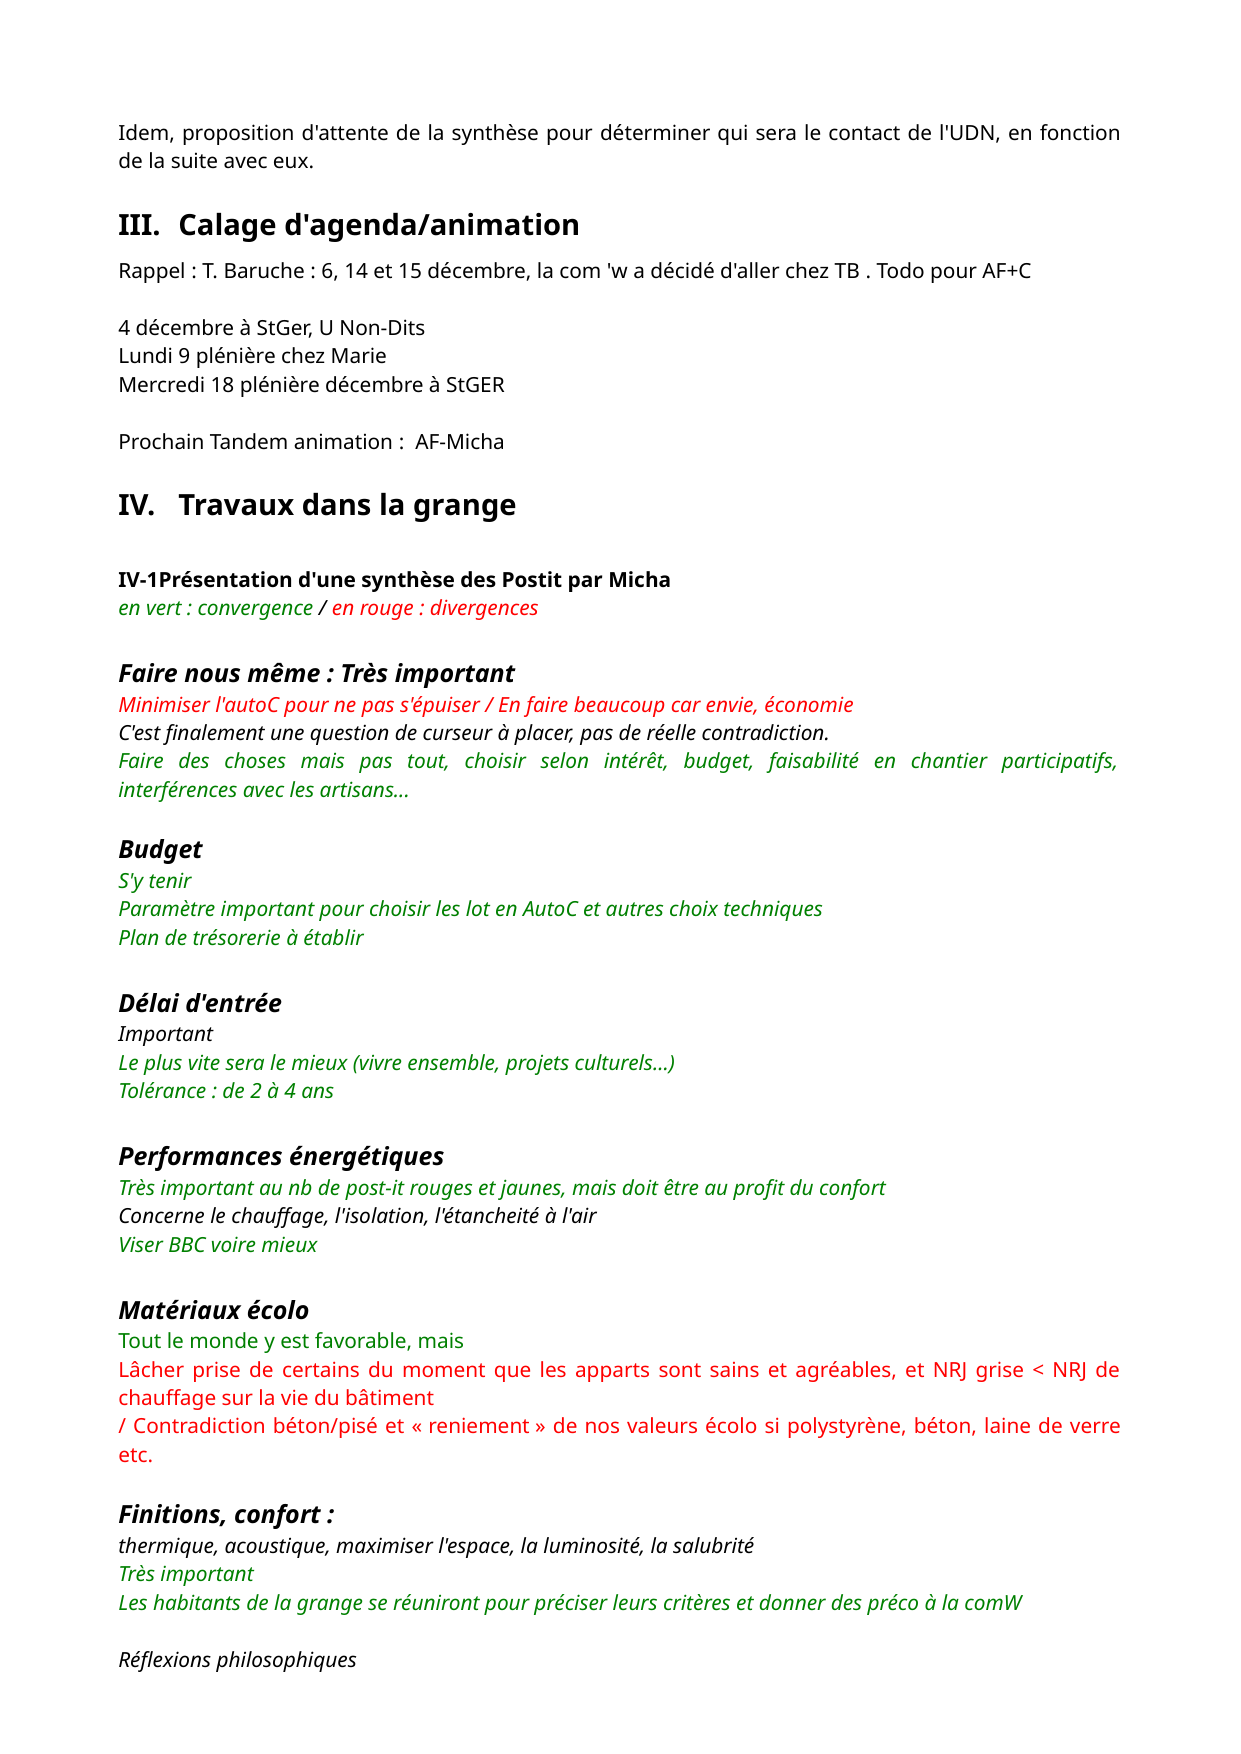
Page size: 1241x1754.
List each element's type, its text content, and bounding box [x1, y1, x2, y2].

text IV-1Présentation d'une synthèse des Postit par Micha [118, 565, 1122, 593]
text en vert : convergence / en rouge : divergences [118, 593, 1122, 622]
subtitle Travaux dans la grange [118, 484, 1122, 524]
text Rappel : T. Baruche : 6, 14 et 15 décembre, la com 'w a décidé d'aller chez TB . Todo pour AF+C [118, 256, 1122, 284]
text / Contradiction béton/pisé et « reniement » de nos valeurs écolo si polystyrène, béton, laine de verre etc. [118, 1412, 1122, 1468]
text Viser BBC voire mieux [118, 1230, 1122, 1258]
text Mercredi 18 plénière décembre à StGER [118, 370, 1122, 398]
text Plan de trésorerie à établir [118, 923, 1122, 951]
text Réflexions philosophiques [118, 1645, 1122, 1673]
text Important [118, 1019, 1122, 1048]
text Lundi 9 plénière chez Marie [118, 341, 1122, 370]
text Finitions, confort : [118, 1497, 1122, 1531]
text thermique, acoustique, maximiser l'espace, la luminosité, la salubrité [118, 1531, 1122, 1559]
text Délai d'entrée [118, 985, 1122, 1019]
text Très important [118, 1559, 1122, 1588]
text Minimiser l'autoC pour ne pas s'épuiser / En faire beaucoup car envie, économie [118, 690, 1122, 718]
text Tout le monde y est favorable, mais [118, 1326, 1122, 1355]
text Faire des choses mais pas tout, choisir selon intérêt, budget, faisabilité en chantier participatifs, interférences avec les artisans... [118, 747, 1122, 803]
text Lâcher prise de certains du moment que les apparts sont sains et agréables, et NRJ grise < NRJ de chauffage sur la vie du bâtiment [118, 1355, 1122, 1412]
text Faire nous même : Très important [118, 656, 1122, 690]
text Concerne le chauffage, l'isolation, l'étancheité à l'air [118, 1201, 1122, 1230]
text Très important au nb de post-it rouges et jaunes, mais doit être au profit du confort [118, 1173, 1122, 1201]
text Budget [118, 832, 1122, 866]
text Paramètre important pour choisir les lot en AutoC et autres choix techniques [118, 894, 1122, 923]
text Performances énergétiques [118, 1139, 1122, 1173]
text S'y tenir [118, 866, 1122, 894]
text Prochain Tandem animation : AF-Micha [118, 427, 1122, 455]
text Tolérance : de 2 à 4 ans [118, 1076, 1122, 1105]
text Matériaux écolo [118, 1292, 1122, 1326]
text Les habitants de la grange se réuniront pour préciser leurs critères et donner des préco à la comW [118, 1588, 1122, 1616]
text Idem, proposition d'attente de la synthèse pour déterminer qui sera le contact de l'UDN, en fonction de la suite avec eux. [118, 118, 1122, 175]
subtitle Calage d'agenda/animation [118, 204, 1122, 244]
text C'est finalement une question de curseur à placer, pas de réelle contradiction. [118, 718, 1122, 747]
text Le plus vite sera le mieux (vivre ensemble, projets culturels...) [118, 1048, 1122, 1076]
text 4 décembre à StGer, U Non-Dits [118, 313, 1122, 341]
